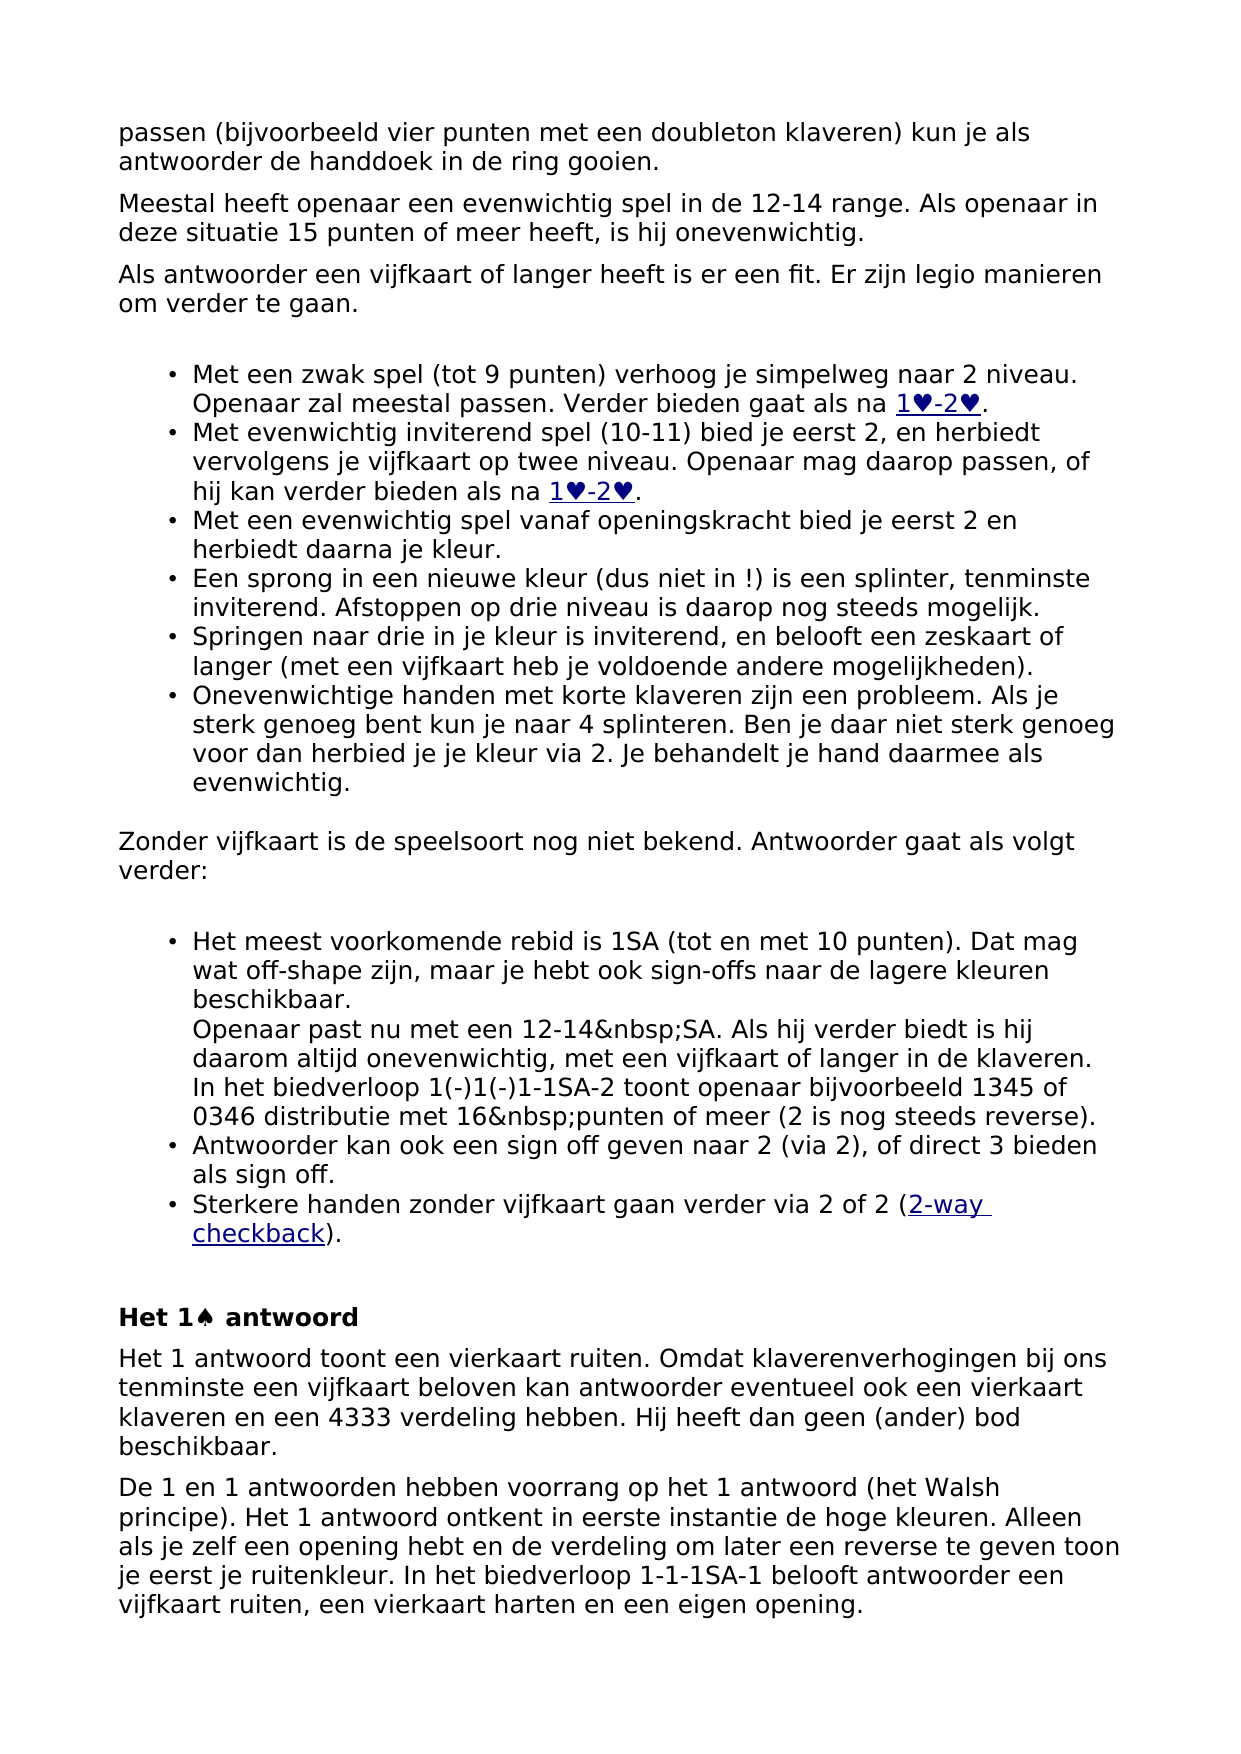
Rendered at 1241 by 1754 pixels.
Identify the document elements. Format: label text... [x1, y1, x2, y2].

text Meestal heeft openaar een evenwichtig spel in de 12-14 range. Als openaar in deze situatie 15 punten of meer heeft, is hij onevenwichtig. [118, 189, 1122, 247]
list Het meest voorkomende rebid is 1SA (tot en met 10 punten). Dat mag wat off-shape zijn, maar je hebt ook sign-offs naar de lagere kleuren beschikbaar. Openaar past nu met een 12-14&nbsp;SA. Als hij verder biedt is hij daarom altijd onevenwichtig, met een vijfkaart of langer in de klaveren. In het biedverloop 1(-)1(-)1-1SA-2 toont openaar bijvoorbeeld 1345 of 0346 distributie met 16&nbsp;punten of meer (2 is nog steeds reverse). [177, 927, 1122, 1132]
list Antwoorder kan ook een sign off geven naar 2 (via 2), of direct 3 bieden als sign off. [177, 1132, 1122, 1190]
subtitle Het 1♠ antwoord [118, 1303, 1122, 1332]
text Als antwoorder een vijfkaart of langer heeft is er een fit. Er zijn legio manieren om verder te gaan. [118, 260, 1122, 318]
list Onevenwichtige handen met korte klaveren zijn een probleem. Als je sterk genoeg bent kun je naar 4 splinteren. Ben je daar niet sterk genoeg voor dan herbied je je kleur via 2. Je behandelt je hand daarmee als evenwichtig. [177, 681, 1122, 798]
list Een sprong in een nieuwe kleur (dus niet in !) is een splinter, tenminste inviterend. Afstoppen op drie niveau is daarop nog steeds mogelijk. [177, 564, 1122, 623]
list Met evenwichtig inviterend spel (10-11) bied je eerst 2, en herbiedt vervolgens je vijfkaart op twee niveau. Openaar mag daarop passen, of hij kan verder bieden als na 1♥-2♥. [177, 418, 1122, 506]
list Met een evenwichtig spel vanaf openingskracht bied je eerst 2 en herbiedt daarna je kleur. [177, 506, 1122, 564]
list Springen naar drie in je kleur is inviterend, en belooft een zeskaart of langer (met een vijfkaart heb je voldoende andere mogelijkheden). [177, 623, 1122, 681]
text passen (bijvoorbeeld vier punten met een doubleton klaveren) kun je als antwoorder de handdoek in de ring gooien. [118, 118, 1122, 176]
text De 1 en 1 antwoorden hebben voorrang op het 1 antwoord (het Walsh principe). Het 1 antwoord ontkent in eerste instantie de hoge kleuren. Alleen als je zelf een opening hebt en de verdeling om later een reverse te geven toon je eerst je ruitenkleur. In het biedverloop 1-1-1SA-1 belooft antwoorder een vijfkaart ruiten, een vierkaart harten en een eigen opening. [118, 1473, 1122, 1619]
text Zonder vijfkaart is de speelsoort nog niet bekend. Antwoorder gaat als volgt verder: [118, 827, 1122, 885]
list Sterkere handen zonder vijfkaart gaan verder via 2 of 2 (2-way checkback). [177, 1190, 1122, 1248]
list Met een zwak spel (tot 9 punten) verhoog je simpelweg naar 2 niveau. Openaar zal meestal passen. Verder bieden gaat als na 1♥-2♥. [177, 360, 1122, 418]
text Het 1 antwoord toont een vierkaart ruiten. Omdat klaverenverhogingen bij ons tenminste een vijfkaart beloven kan antwoorder eventueel ook een vierkaart klaveren en een 4333 verdeling hebben. Hij heeft dan geen (ander) bod beschikbaar. [118, 1344, 1122, 1461]
